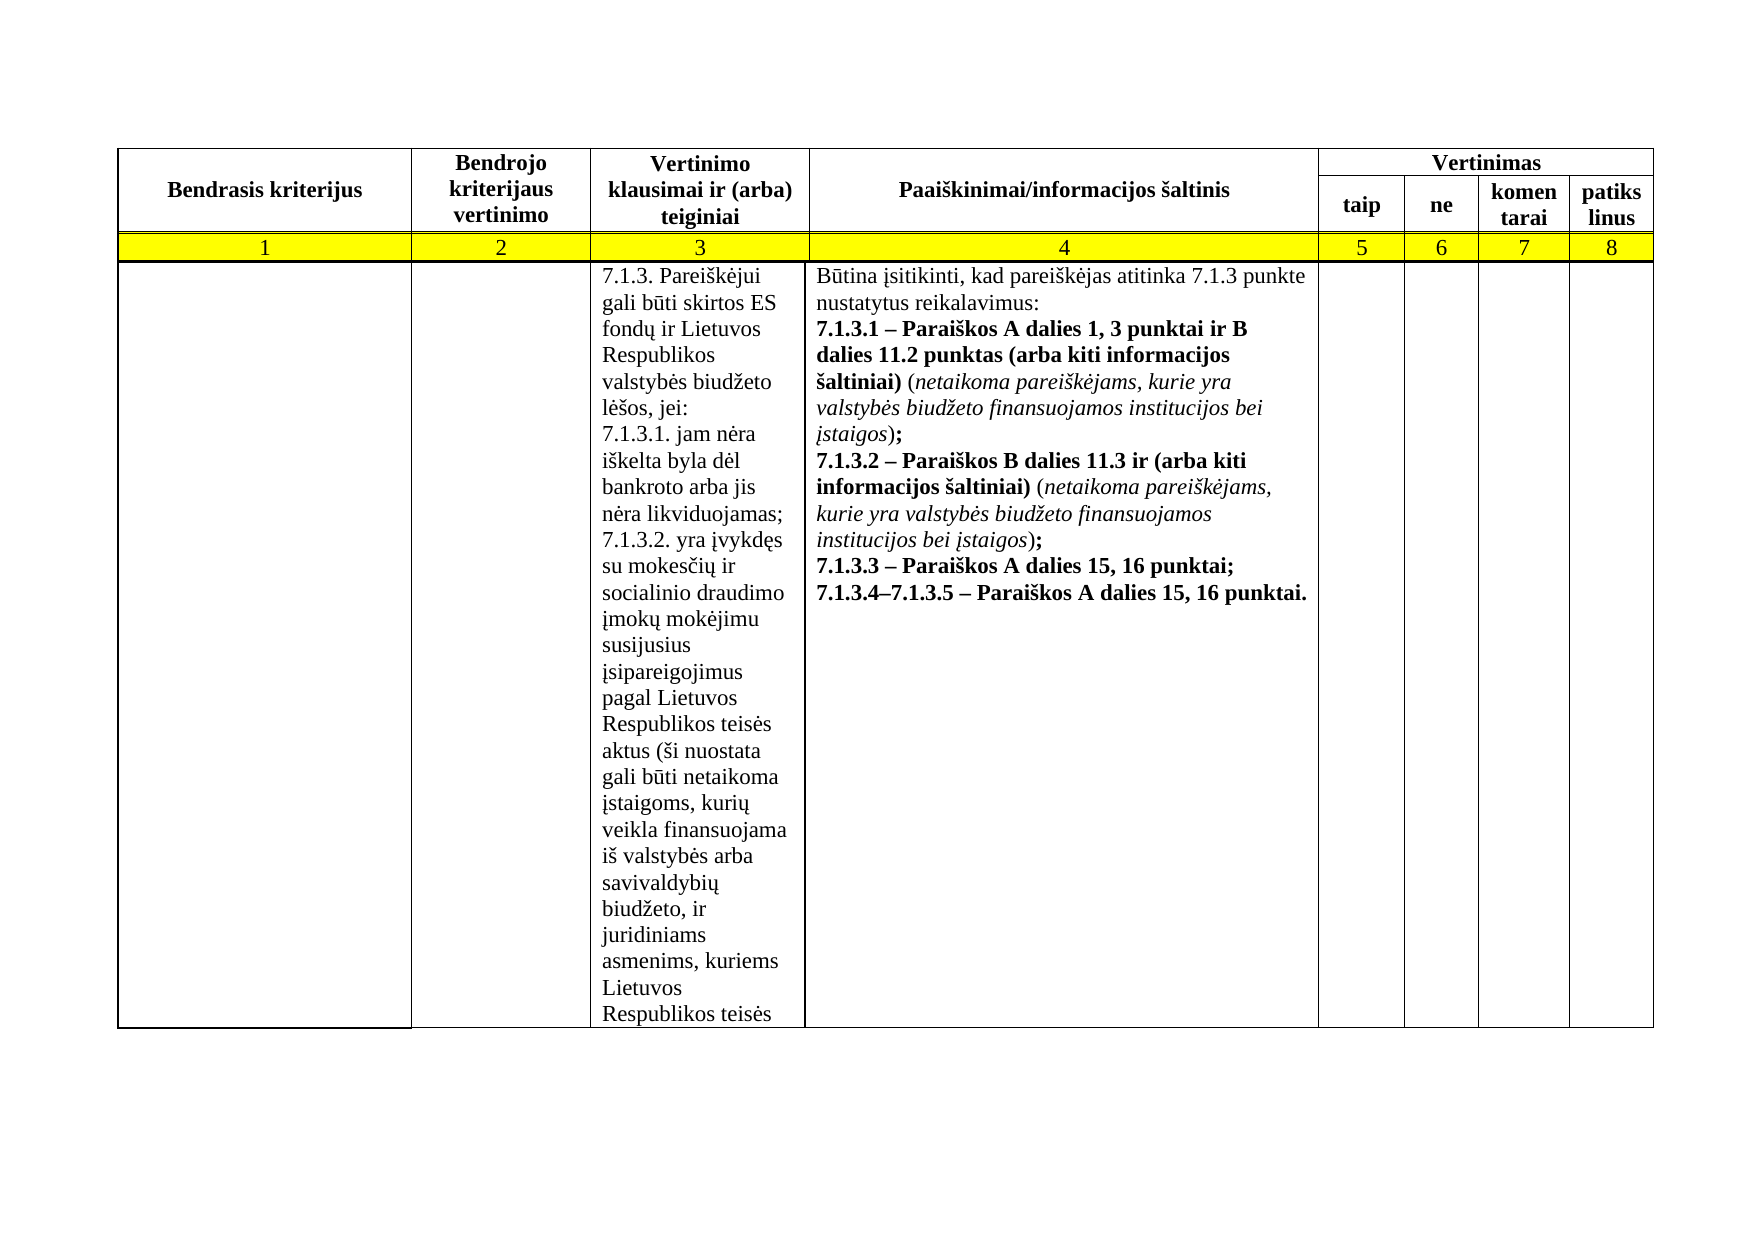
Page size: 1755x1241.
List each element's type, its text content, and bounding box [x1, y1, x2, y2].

table_cell 7.1.3. Pareiškėjui gali būti skirtos ES fondų ir Lietuvos Respublikos valstybės biudžeto lėšos, jei: 7.1.3.1. jam nėra iškelta byla dėl bankroto arba jis nėra likviduojamas; 7.1.3.2. yra įvykdęs su mokesčių ir socialinio draudimo įmokų mokėjimu susijusius įsipareigojimus pagal Lietuvos Respublikos teisės aktus (ši nuostata gali būti netaikoma įstaigoms, kurių veikla finansuojama iš valstybės arba savivaldybių biudžeto, ir juridiniams asmenims, kuriems Lietuvos Respublikos teisės [591, 263, 804, 1027]
table_cell [1319, 263, 1404, 1027]
table_cell taip [1319, 176, 1404, 231]
table_cell 3 [591, 234, 809, 260]
table_header Vertinimas [1319, 149, 1653, 175]
table_cell 1 [119, 234, 411, 260]
table_cell 7 [1479, 234, 1569, 260]
table_cell 6 [1405, 234, 1478, 260]
table_header Vertinimo klausimai ir (arba) teiginiai [591, 149, 809, 231]
table_cell ne [1405, 176, 1478, 231]
table_cell patikslinus [1570, 176, 1653, 231]
table_cell [1570, 263, 1653, 1027]
table_cell 5 [1319, 234, 1404, 260]
table_header Bendrasis kriterijus [119, 149, 411, 231]
table_header Bendrojo kriterijaus vertinimo aspektai [412, 149, 590, 231]
table_cell [119, 263, 411, 1027]
table_cell komentarai [1479, 176, 1569, 231]
table_cell [1479, 263, 1569, 1027]
table_header Paaiškinimai/informacijos šaltinis [810, 149, 1318, 231]
table_cell 8 [1570, 234, 1653, 260]
table_cell 2 [412, 234, 590, 260]
table_cell 4 [810, 234, 1318, 260]
table_cell [412, 263, 590, 1027]
table_cell [1405, 263, 1478, 1027]
table_cell Būtina įsitikinti, kad pareiškėjas atitinka 7.1.3 punkte nustatytus reikalavimus: 7.1.3.1 – Paraiškos A dalies 1, 3 punktai ir B dalies 11.2 punktas (arba kiti informacijos šaltiniai) (netaikoma pareiškėjams, kurie yra valstybės biudžeto finansuojamos institucijos bei įstaigos); 7.1.3.2 – Paraiškos B dalies 11.3 ir (arba kiti informacijos šaltiniai) (netaikoma pareiškėjams, kurie yra valstybės biudžeto finansuojamos institucijos bei įstaigos); 7.1.3.3 – Paraiškos A dalies 15, 16 punktai; 7.1.3.4–7.1.3.5 – Paraiškos A dalies 15, 16 punktai. [806, 263, 1318, 1027]
